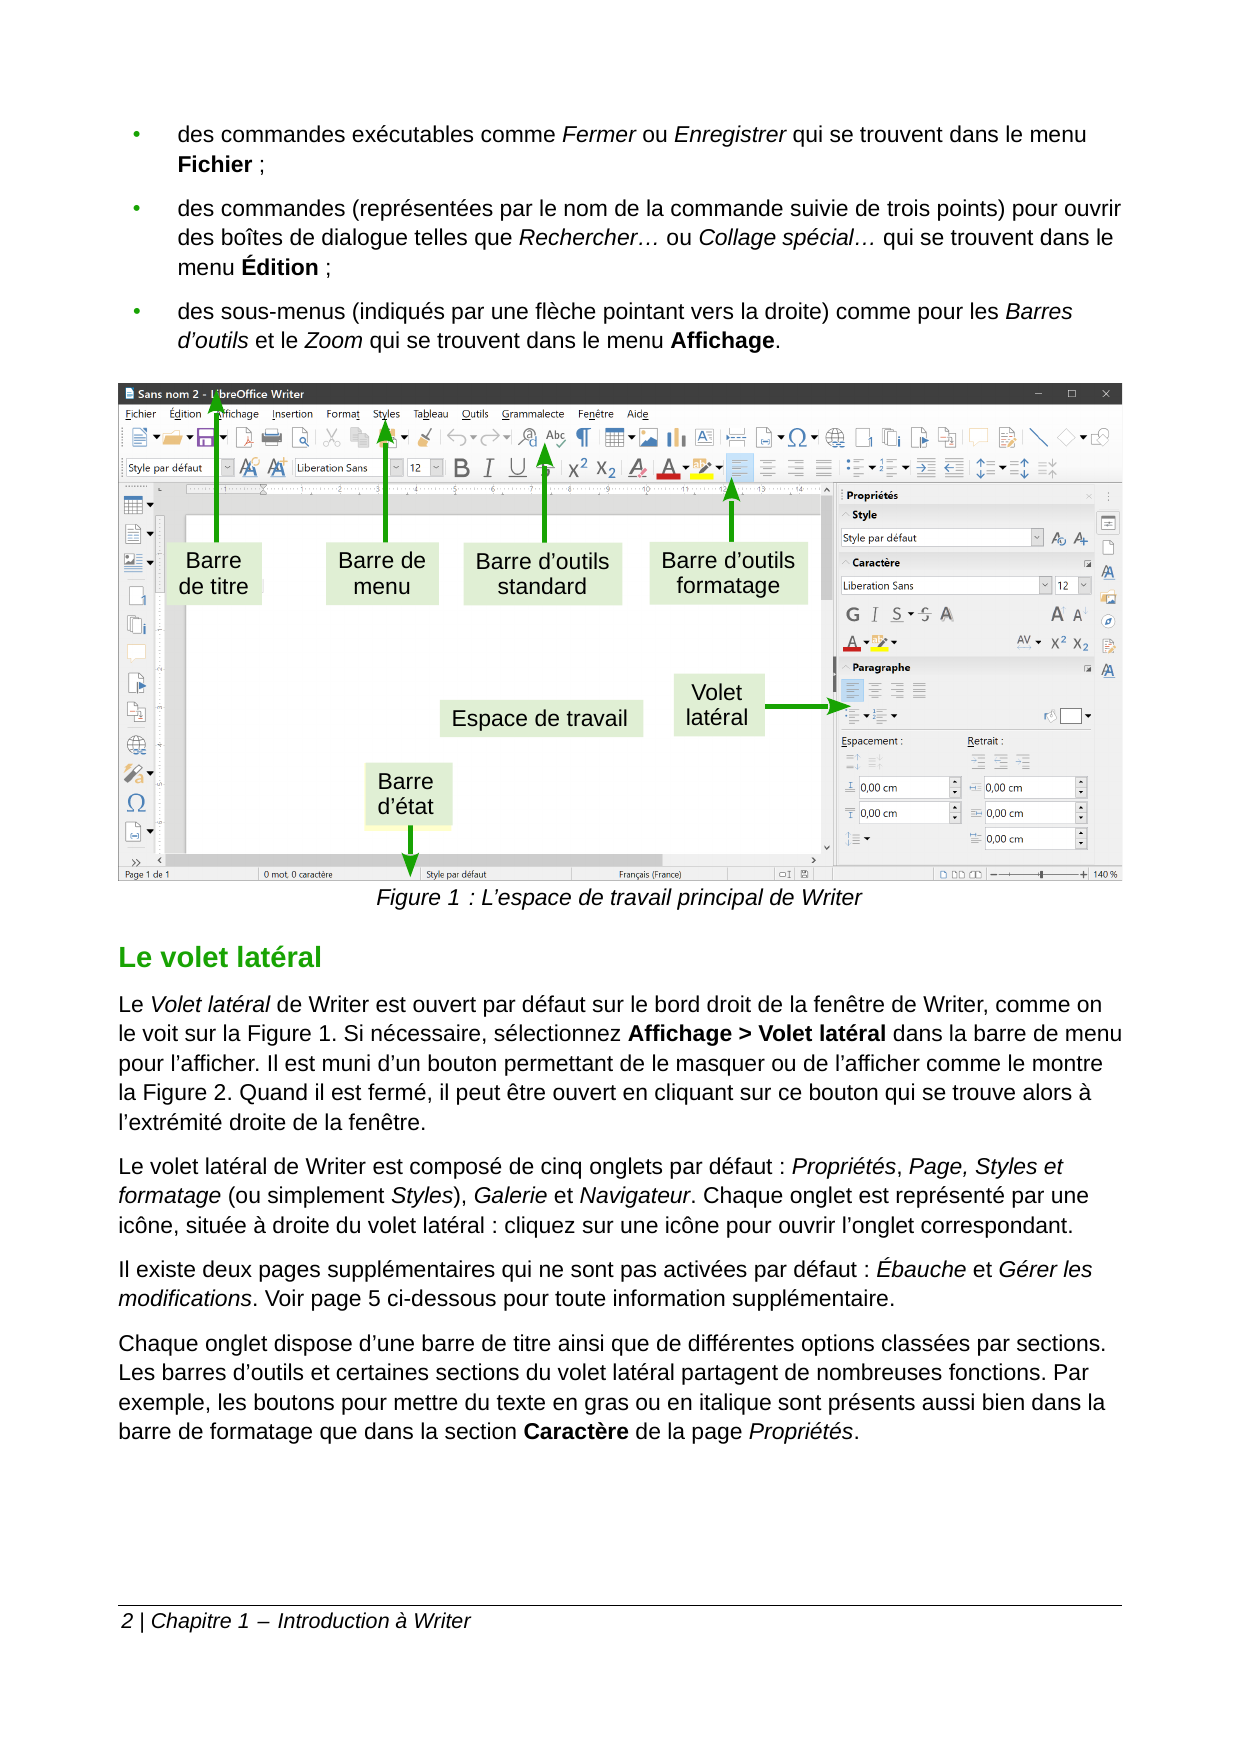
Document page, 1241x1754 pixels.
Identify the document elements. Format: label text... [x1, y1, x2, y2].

list des commandes (représentées par le nom de la commande suivie de trois points) pour ouvrir des boîtes de dialogue telles que Rechercher… ou Collage spécial… qui se trouvent dans le menu Édition ; [133, 192, 1122, 280]
list des commandes exécutables comme Fermer ou Enregistrer qui se trouvent dans le menu Fichier ; [133, 118, 1122, 177]
text Le volet latéral de Writer est composé de cinq onglets par défaut : Propriétés, Page, Styles et formatage (ou simplement Styles), Galerie et Navigateur. Chaque onglet est représenté par une icône, située à droite du volet latéral : cliquez sur une icône pour ouvrir l’onglet correspondant. [118, 1150, 1122, 1238]
text Le Volet latéral de Writer est ouvert par défaut sur le bord droit de la fenêtre de Writer, comme on le voit sur la Figure 1. Si nécessaire, sélectionnez Affichage > Volet latéral dans la barre de menu pour l’afficher. Il est muni d’un bouton permettant de le masquer ou de l’afficher comme le montre la Figure 2. Quand il est fermé, il peut être ouvert en cliquant sur ce bouton qui se trouve alors à l’extrémité droite de la fenêtre. [118, 988, 1122, 1135]
subtitle Le volet latéral [118, 940, 1122, 973]
list des sous-menus (indiqués par une flèche pointant vers la droite) comme pour les Barres d’outils et le Zoom qui se trouvent dans le menu Affichage. [133, 295, 1122, 354]
text Il existe deux pages supplémentaires qui ne sont pas activées par défaut : Ébauche et Gérer les modifications. Voir page 5 ci-dessous pour toute information supplémentaire. [118, 1253, 1122, 1312]
text Figure 1 : L’espace de travail principal de Writer [118, 881, 1122, 910]
text Chaque onglet dispose d’une barre de titre ainsi que de différentes options classées par sections. Les barres d’outils et certaines sections du volet latéral partagent de nombreuses fonctions. Par exemple, les boutons pour mettre du texte en gras ou en italique sont présents aussi bien dans la barre de formatage que dans la section Caractère de la page Propriétés. [118, 1326, 1122, 1444]
